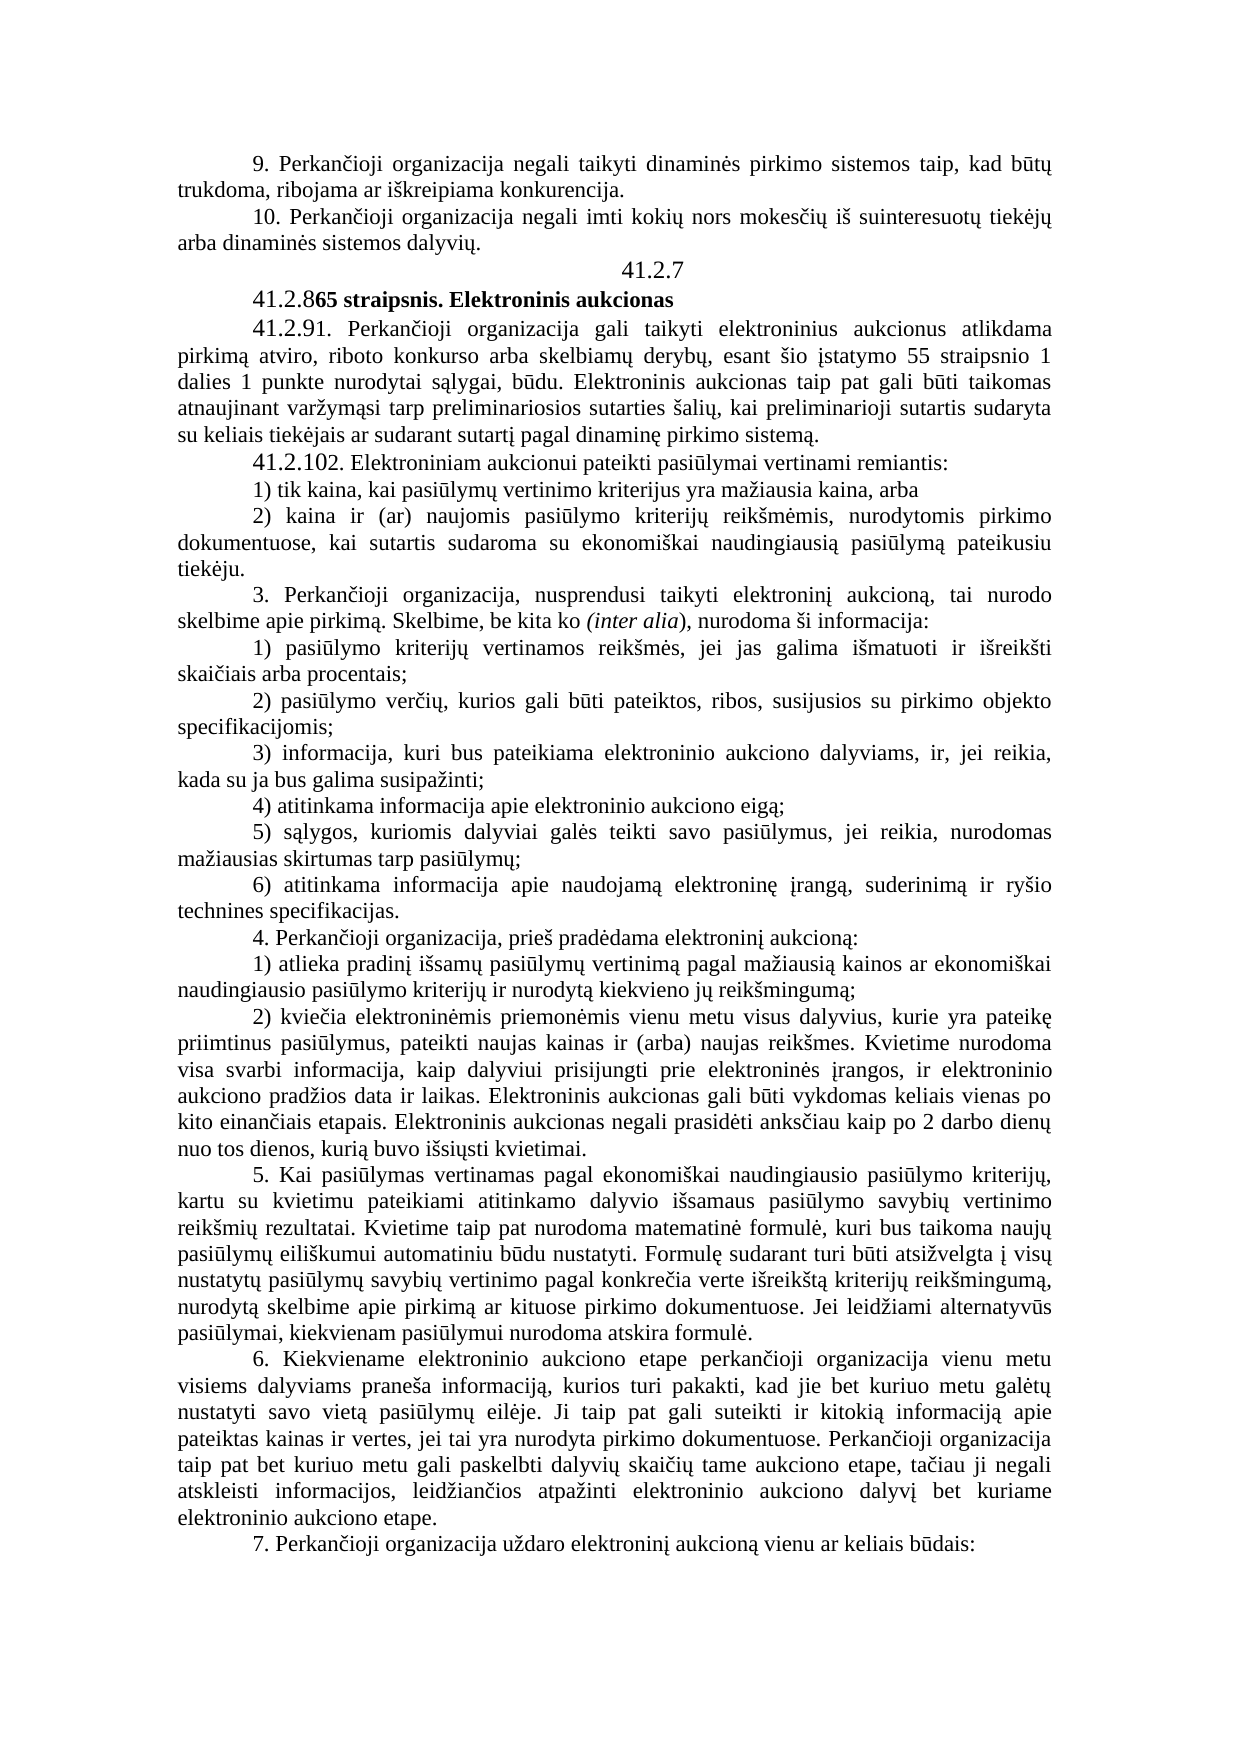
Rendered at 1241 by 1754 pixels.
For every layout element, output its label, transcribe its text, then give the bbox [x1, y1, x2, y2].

text 3) informacija, kuri bus pateikiama elektroninio aukciono dalyviams, ir, jei reikia, kada su ja bus galima susipažinti; [177, 739, 1053, 792]
text 4. Perkančioji organizacija, prieš pradėdama elektroninį aukcioną: [177, 924, 1053, 950]
text 6) atitinkama informacija apie naudojamą elektroninę įrangą, suderinimą ir ryšio technines specifikacijas. [177, 871, 1053, 924]
text 1) atlieka pradinį išsamų pasiūlymų vertinimą pagal mažiausią kainos ar ekonomiškai naudingiausio pasiūlymo kriterijų ir nurodytą kiekvieno jų reikšmingumą; [177, 950, 1053, 1003]
text 6. Kiekviename elektroninio aukciono etape perkančioji organizacija vienu metu visiems dalyviams praneša informaciją, kurios turi pakakti, kad jie bet kuriuo metu galėtų nustatyti savo vietą pasiūlymų eilėje. Ji taip pat gali suteikti ir kitokią informaciją apie pateiktas kainas ir vertes, jei tai yra nurodyta pirkimo dokumentuose. Perkančioji organizacija taip pat bet kuriuo metu gali paskelbti dalyvių skaičių tame aukciono etape, tačiau ji negali atskleisti informacijos, leidžiančios atpažinti elektroninio aukciono dalyvį bet kuriame elektroninio aukciono etape. [177, 1346, 1053, 1530]
subtitle 65 straipsnis. Elektroninis aukcionas [177, 284, 1053, 313]
text 2) kaina ir (ar) naujomis pasiūlymo kriterijų reikšmėmis, nurodytomis pirkimo dokumentuose, kai sutartis sudaroma su ekonomiškai naudingiausią pasiūlymą pateikusiu tiekėju. [177, 502, 1053, 581]
text 4) atitinkama informacija apie elektroninio aukciono eigą; [177, 792, 1053, 818]
text 3. Perkančioji organizacija, nusprendusi taikyti elektroninį aukcioną, tai nurodo skelbime apie pirkimą. Skelbime, be kita ko (inter alia), nurodoma ši informacija: [177, 581, 1053, 634]
text 7. Perkančioji organizacija uždaro elektroninį aukcioną vienu ar keliais būdais: [177, 1530, 1053, 1556]
text 9. Perkančioji organizacija negali taikyti dinaminės pirkimo sistemos taip, kad būtų trukdoma, ribojama ar iškreipiama konkurencija. [177, 150, 1053, 203]
text 5) sąlygos, kuriomis dalyviai galės teikti savo pasiūlymus, jei reikia, nurodomas mažiausias skirtumas tarp pasiūlymų; [177, 818, 1053, 871]
text 1) pasiūlymo kriterijų vertinamos reikšmės, jei jas galima išmatuoti ir išreikšti skaičiais arba procentais; [177, 634, 1053, 687]
text 10. Perkančioji organizacija negali imti kokių nors mokesčių iš suinteresuotų tiekėjų arba dinaminės sistemos dalyvių. [177, 203, 1053, 255]
text 5. Kai pasiūlymas vertinamas pagal ekonomiškai naudingiausio pasiūlymo kriterijų, kartu su kvietimu pateikiami atitinkamo dalyvio išsamaus pasiūlymo savybių vertinimo reikšmių rezultatai. Kvietime taip pat nurodoma matematinė formulė, kuri bus taikoma naujų pasiūlymų eiliškumui automatiniu būdu nustatyti. Formulę sudarant turi būti atsižvelgta į visų nustatytų pasiūlymų savybių vertinimo pagal konkrečia verte išreikštą kriterijų reikšmingumą, nurodytą skelbime apie pirkimą ar kituose pirkimo dokumentuose. Jei leidžiami alternatyvūs pasiūlymai, kiekvienam pasiūlymui nurodoma atskira formulė. [177, 1161, 1053, 1346]
subtitle 1. Perkančioji organizacija gali taikyti elektroninius aukcionus atlikdama pirkimą atviro, riboto konkurso arba skelbiamų derybų, esant šio įstatymo 55 straipsnio 1 dalies 1 punkte nurodytai sąlygai, būdu. Elektroninis aukcionas taip pat gali būti taikomas atnaujinant varžymąsi tarp preliminariosios sutarties šalių, kai preliminarioji sutartis sudaryta su keliais tiekėjais ar sudarant sutartį pagal dinaminę pirkimo sistemą. [177, 313, 1053, 447]
text 1) tik kaina, kai pasiūlymų vertinimo kriterijus yra mažiausia kaina, arba [177, 476, 1053, 502]
text 2) pasiūlymo verčių, kurios gali būti pateiktos, ribos, susijusios su pirkimo objekto specifikacijomis; [177, 687, 1053, 739]
subtitle 2. Elektroniniam aukcionui pateikti pasiūlymai vertinami remiantis: [177, 447, 1053, 476]
text 2) kviečia elektroninėmis priemonėmis vienu metu visus dalyvius, kurie yra pateikę priimtinus pasiūlymus, pateikti naujas kainas ir (arba) naujas reikšmes. Kvietime nurodoma visa svarbi informacija, kaip dalyviui prisijungti prie elektroninės įrangos, ir elektroninio aukciono pradžios data ir laikas. Elektroninis aukcionas gali būti vykdomas keliais vienas po kito einančiais etapais. Elektroninis aukcionas negali prasidėti anksčiau kaip po 2 darbo dienų nuo tos dienos, kurią buvo išsiųsti kvietimai. [177, 1003, 1053, 1161]
